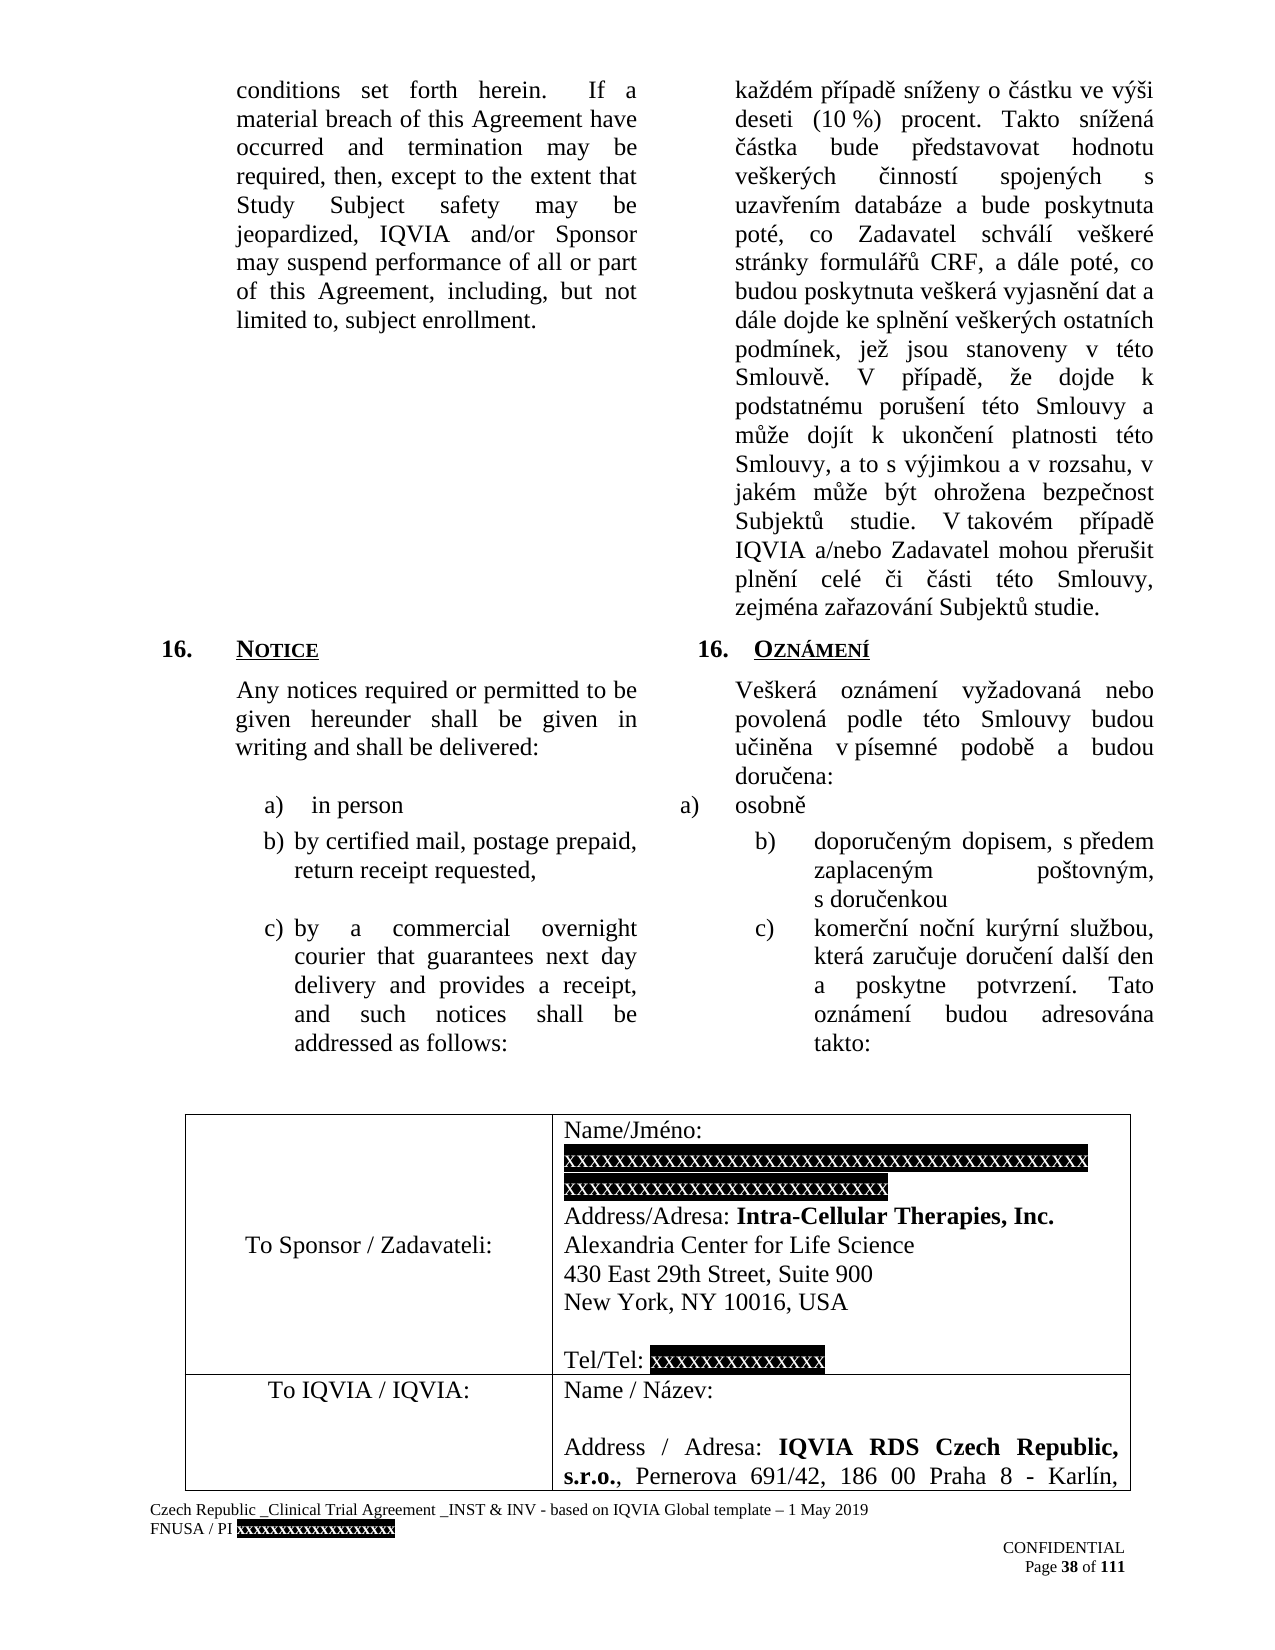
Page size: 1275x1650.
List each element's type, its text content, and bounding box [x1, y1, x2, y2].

table_cell conditions set forth herein. If a material breach of this Agreement have occurred and termination may be required, then, except to the extent that Study Subject safety may be jeopardized, IQVIA and/or Sponsor may suspend performance of all or part of this Agreement, including, but not limited to, subject enrollment. [150, 75, 649, 634]
table_cell 16. Oznámení [649, 634, 1165, 675]
table_cell osobně [649, 790, 1165, 826]
table_header Name/Jméno: xxxxxxxxxxxxxxxxxxxxxxxxxxxxxxxxxxxxxxxxxx xxxxxxxxxxxxxxxxxxxxxxxxxx Address/Adresa: Intra-Cellular Therapies, Inc. Alexandria Center for Life Science 430 East 29th Street, Suite 900 New York, NY 10016, USA Tel/Tel: xxxxxxxxxxxxxx [553, 1115, 1130, 1374]
table_cell by a commercial overnight courier that guarantees next day delivery and provides a receipt, and such notices shall be addressed as follows: [150, 913, 649, 1114]
table_cell To IQVIA / IQVIA: [186, 1375, 552, 1490]
table_cell Veškerá oznámení vyžadovaná nebo povolená podle této Smlouvy budou učiněna v písemné podobě a budou doručena: [649, 675, 1165, 790]
table_cell [150, 1114, 185, 1491]
table_cell in person [150, 790, 649, 826]
table_cell Name / Název: Address / Adresa: IQVIA RDS Czech Republic, s.r.o., Pernerova 691/42, 186 00 Praha 8 - Karlín, [553, 1375, 1130, 1490]
table_cell [1131, 1114, 1165, 1491]
table_header To Sponsor / Zadavateli: [186, 1115, 552, 1374]
table_cell by certified mail, postage prepaid, return receipt requested, [150, 826, 649, 913]
table_cell doporučeným dopisem, s předem zaplaceným poštovným, s doručenkou [649, 826, 1165, 913]
table_cell Notice [150, 634, 649, 675]
table_cell Any notices required or permitted to be given hereunder shall be given in writing and shall be delivered: [150, 675, 649, 790]
table_cell komerční noční kurýrní službou, která zaručuje doručení další den a poskytne potvrzení. Tato oznámení budou adresována takto: [649, 913, 1165, 1114]
table_cell každém případě sníženy o částku ve výši deseti (10 %) procent. Takto snížená částka bude představovat hodnotu veškerých činností spojených s uzavřením databáze a bude poskytnuta poté, co Zadavatel schválí veškeré stránky formulářů CRF, a dále poté, co budou poskytnuta veškerá vyjasnění dat a dále dojde ke splnění veškerých ostatních podmínek, jež jsou stanoveny v této Smlouvě. V případě, že dojde k podstatnému porušení této Smlouvy a může dojít k ukončení platnosti této Smlouvy, a to s výjimkou a v rozsahu, v jakém může být ohrožena bezpečnost Subjektů studie. V takovém případě IQVIA a/nebo Zadavatel mohou přerušit plnění celé či části této Smlouvy, zejména zařazování Subjektů studie. [649, 75, 1165, 634]
